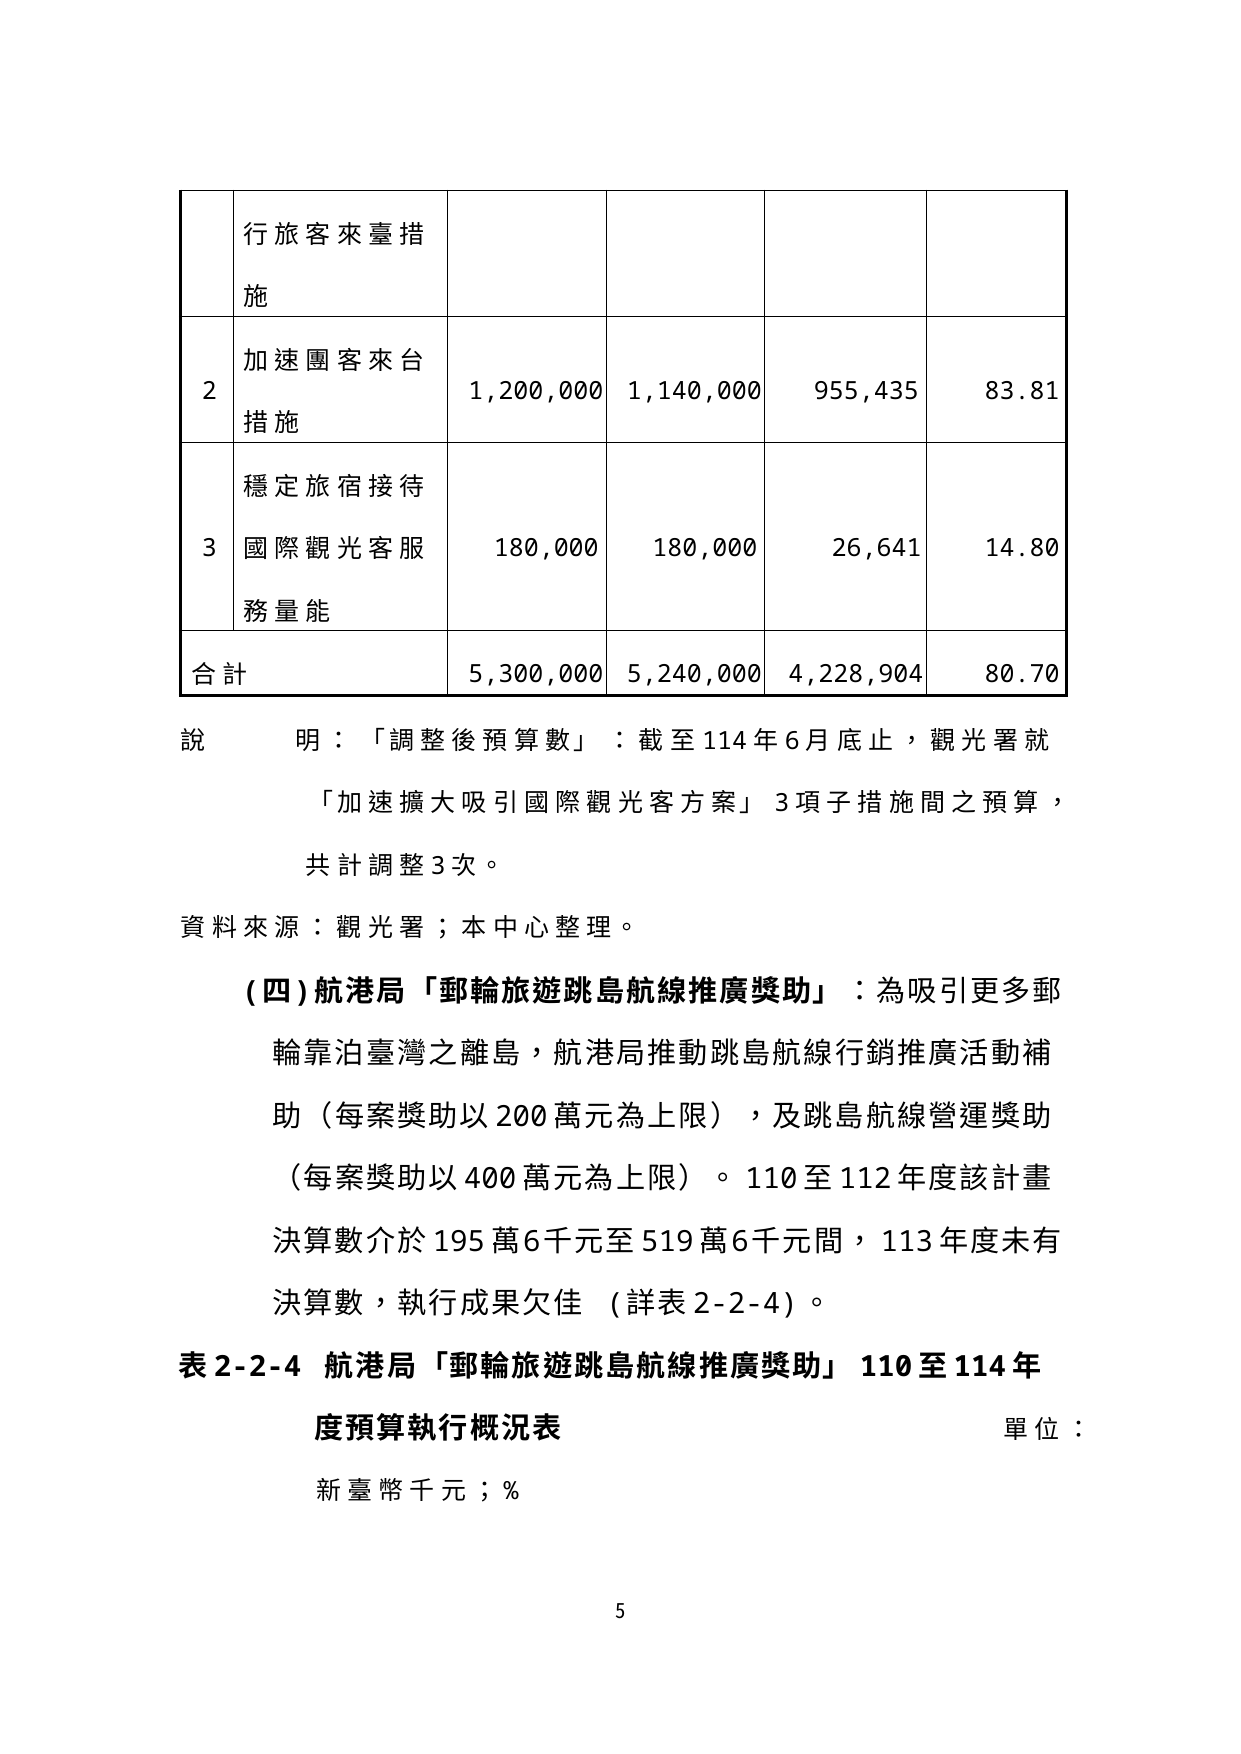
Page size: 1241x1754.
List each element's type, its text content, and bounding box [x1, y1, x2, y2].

table_cell 1,140,000 [607, 317, 764, 442]
text 表2-2-4 航港局「郵輪旅遊跳島航線推廣獎助」110至114年度預算執行概況表 單位：新臺幣千元；% [177, 1322, 1063, 1509]
table_cell 5,240,000 [607, 631, 764, 694]
table_cell 180,000 [607, 443, 764, 630]
table_cell 180,000 [448, 443, 606, 630]
table_cell [927, 191, 1065, 316]
text 資料來源：觀光署；本中心整理。 [177, 884, 1063, 947]
text 說 明：「調整後預算數」：截至114年6月底止，觀光署就「加速擴大吸引國際觀光客方案」3項子措施間之預算，共計調整3次。 [177, 697, 1063, 884]
table_cell 26,641 [765, 443, 926, 630]
table_cell 14.80 [927, 443, 1065, 630]
table_cell [182, 191, 233, 316]
table_cell [607, 191, 764, 316]
table_cell 4,228,904 [765, 631, 926, 694]
table_cell 1,200,000 [448, 317, 606, 442]
table_cell 加速團客來台措施 [234, 317, 447, 442]
table_cell 3 [182, 443, 233, 630]
table_cell 2 [182, 317, 233, 442]
table_cell 穩定旅宿接待國際觀光客服務量能 [234, 443, 447, 630]
table_cell 955,435 [765, 317, 926, 442]
table_cell 5,300,000 [448, 631, 606, 694]
table_cell 83.81 [927, 317, 1065, 442]
table_cell 行旅客來臺措施 [234, 191, 447, 316]
table_cell [765, 191, 926, 316]
text (四)航港局「郵輪旅遊跳島航線推廣獎助」：為吸引更多郵輪靠泊臺灣之離島，航港局推動跳島航線行銷推廣活動補助（每案獎助以200萬元為上限），及跳島航線營運獎助（每案獎助以400萬元為上限）。110至112年度該計畫決算數介於195萬6千元至519萬6千元間，113年度未有決算數，執行成果欠佳 (詳表2-2-4)。 [236, 947, 1063, 1322]
table_cell 合計 [182, 631, 447, 694]
table_cell [448, 191, 606, 316]
table_cell 80.70 [927, 631, 1065, 694]
